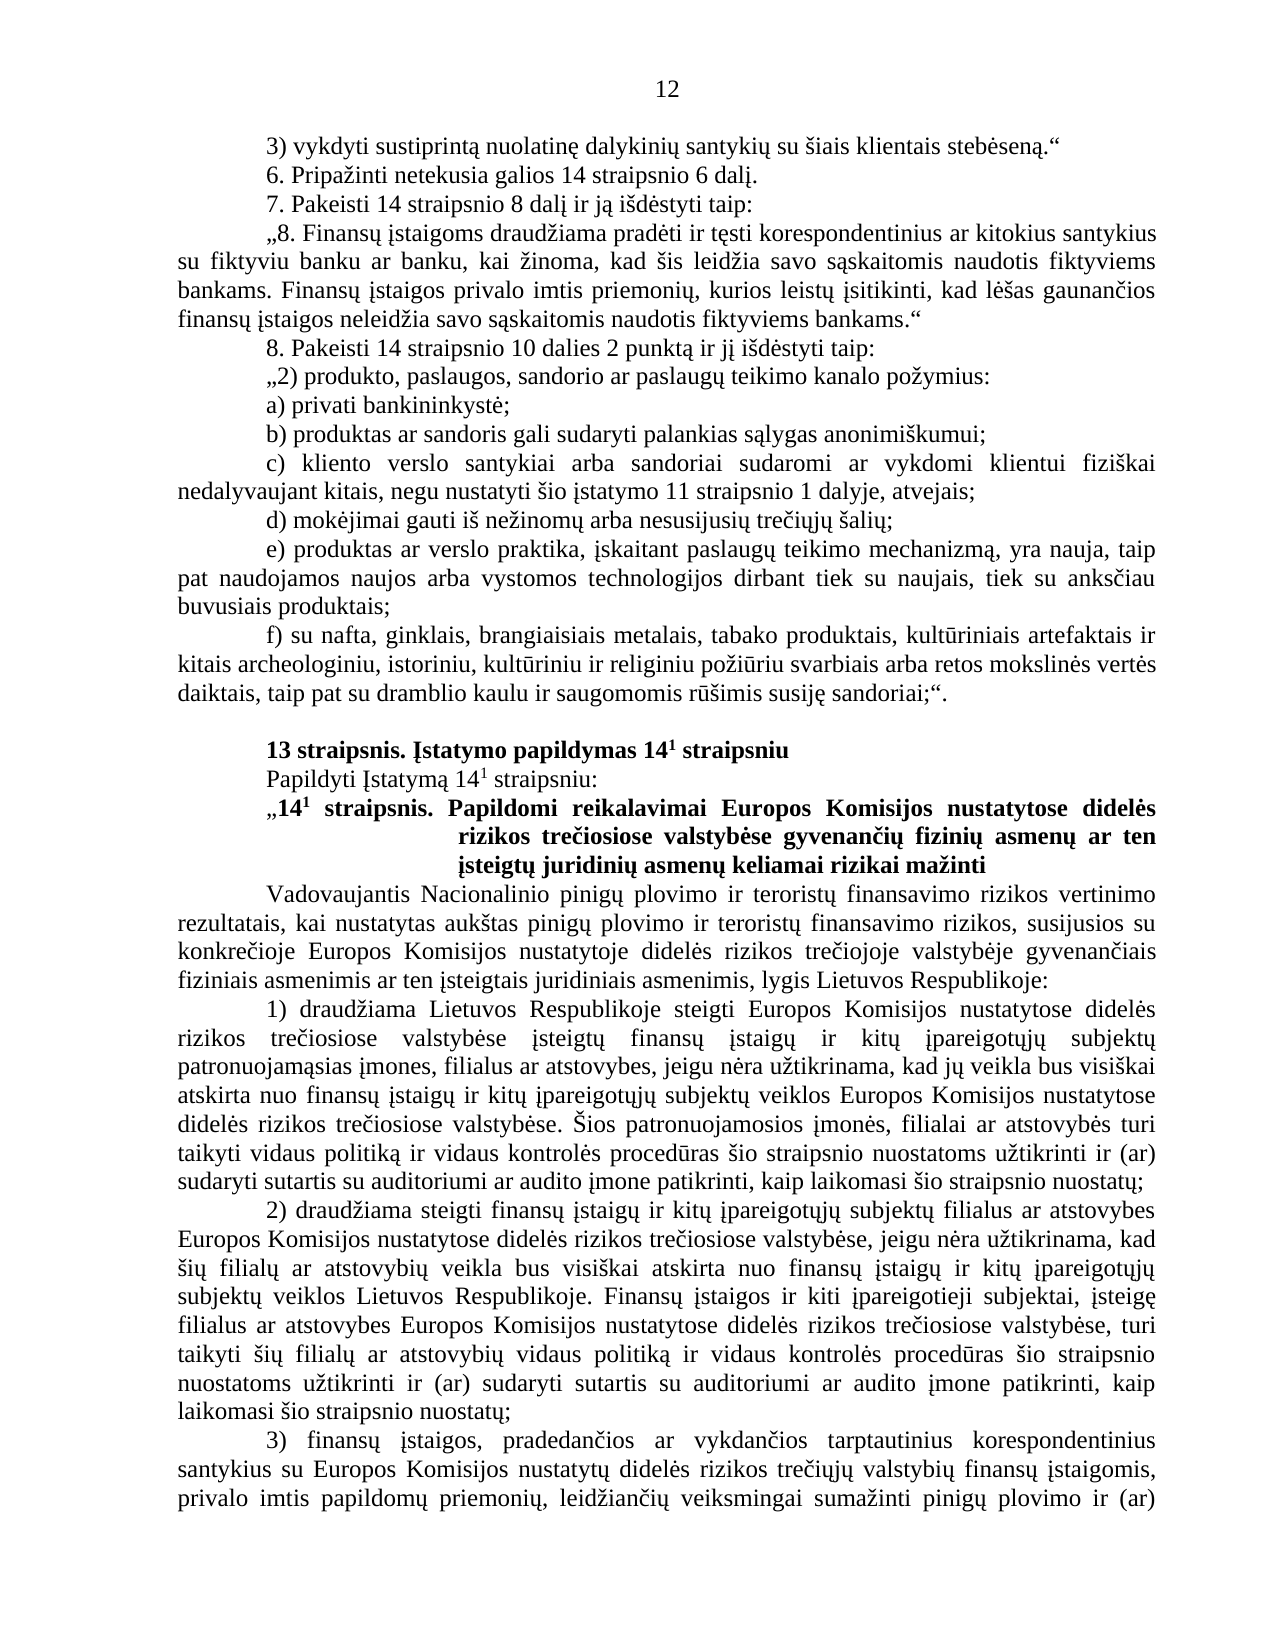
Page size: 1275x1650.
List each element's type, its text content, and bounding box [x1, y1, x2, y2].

text „2) produkto, paslaugos, sandorio ar paslaugų teikimo kanalo požymius: [177, 361, 1157, 390]
text 3) vykdyti sustiprintą nuolatinę dalykinių santykių su šiais klientais stebėseną.“ [177, 131, 1157, 160]
text f) su nafta, ginklais, brangiaisiais metalais, tabako produktais, kultūriniais artefaktais ir kitais archeologiniu, istoriniu, kultūriniu ir religiniu požiūriu svarbiais arba retos mokslinės vertės daiktais, taip pat su dramblio kaulu ir saugomomis rūšimis susiję sandoriai;“. [177, 620, 1157, 706]
text 3) finansų įstaigos, pradedančios ar vykdančios tarptautinius korespondentinius santykius su Europos Komisijos nustatytų didelės rizikos trečiųjų valstybių finansų įstaigomis, privalo imtis papildomų priemonių, leidžiančių veiksmingai sumažinti pinigų plovimo ir (ar) [177, 1425, 1157, 1511]
text 7. Pakeisti 14 straipsnio 8 dalį ir ją išdėstyti taip: [177, 189, 1157, 218]
text d) mokėjimai gauti iš nežinomų arba nesusijusių trečiųjų šalių; [177, 505, 1157, 534]
text 8. Pakeisti 14 straipsnio 10 dalies 2 punktą ir jį išdėstyti taip: [177, 333, 1157, 361]
text 13 straipsnis. Įstatymo papildymas 141 straipsniu [177, 735, 1157, 764]
text c) kliento verslo santykiai arba sandoriai sudaromi ar vykdomi klientui fiziškai nedalyvaujant kitais, negu nustatyti šio įstatymo 11 straipsnio 1 dalyje, atvejais; [177, 448, 1157, 505]
text 2) draudžiama steigti finansų įstaigų ir kitų įpareigotųjų subjektų filialus ar atstovybes Europos Komisijos nustatytose didelės rizikos trečiosiose valstybėse, jeigu nėra užtikrinama, kad šių filialų ar atstovybių veikla bus visiškai atskirta nuo finansų įstaigų ir kitų įpareigotųjų subjektų veiklos Lietuvos Respublikoje. Finansų įstaigos ir kiti įpareigotieji subjektai, įsteigę filialus ar atstovybes Europos Komisijos nustatytose didelės rizikos trečiosiose valstybėse, turi taikyti šių filialų ar atstovybių vidaus politiką ir vidaus kontrolės procedūras šio straipsnio nuostatoms užtikrinti ir (ar) sudaryti sutartis su auditoriumi ar audito įmone patikrinti, kaip laikomasi šio straipsnio nuostatų; [177, 1195, 1157, 1425]
text 6. Pripažinti netekusia galios 14 straipsnio 6 dalį. [177, 160, 1157, 189]
text „141 straipsnis. Papildomi reikalavimai Europos Komisijos nustatytose didelės rizikos trečiosiose valstybėse gyvenančių fizinių asmenų ar ten įsteigtų juridinių asmenų keliamai rizikai mažinti [266, 793, 1157, 879]
text a) privati bankininkystė; [177, 390, 1157, 419]
text Papildyti Įstatymą 141 straipsniu: [177, 764, 1157, 793]
text b) produktas ar sandoris gali sudaryti palankias sąlygas anonimiškumui; [177, 419, 1157, 448]
text 1) draudžiama Lietuvos Respublikoje steigti Europos Komisijos nustatytose didelės rizikos trečiosiose valstybėse įsteigtų finansų įstaigų ir kitų įpareigotųjų subjektų patronuojamąsias įmones, filialus ar atstovybes, jeigu nėra užtikrinama, kad jų veikla bus visiškai atskirta nuo finansų įstaigų ir kitų įpareigotųjų subjektų veiklos Europos Komisijos nustatytose didelės rizikos trečiosiose valstybėse. Šios patronuojamosios įmonės, filialai ar atstovybės turi taikyti vidaus politiką ir vidaus kontrolės procedūras šio straipsnio nuostatoms užtikrinti ir (ar) sudaryti sutartis su auditoriumi ar audito įmone patikrinti, kaip laikomasi šio straipsnio nuostatų; [177, 994, 1157, 1195]
text e) produktas ar verslo praktika, įskaitant paslaugų teikimo mechanizmą, yra nauja, taip pat naudojamos naujos arba vystomos technologijos dirbant tiek su naujais, tiek su anksčiau buvusiais produktais; [177, 534, 1157, 620]
text Vadovaujantis Nacionalinio pinigų plovimo ir teroristų finansavimo rizikos vertinimo rezultatais, kai nustatytas aukštas pinigų plovimo ir teroristų finansavimo rizikos, susijusios su konkrečioje Europos Komisijos nustatytoje didelės rizikos trečiojoje valstybėje gyvenančiais fiziniais asmenimis ar ten įsteigtais juridiniais asmenimis, lygis Lietuvos Respublikoje: [177, 879, 1157, 994]
text „8. Finansų įstaigoms draudžiama pradėti ir tęsti korespondentinius ar kitokius santykius su fiktyviu banku ar banku, kai žinoma, kad šis leidžia savo sąskaitomis naudotis fiktyviems bankams. Finansų įstaigos privalo imtis priemonių, kurios leistų įsitikinti, kad lėšas gaunančios finansų įstaigos neleidžia savo sąskaitomis naudotis fiktyviems bankams.“ [177, 218, 1157, 333]
